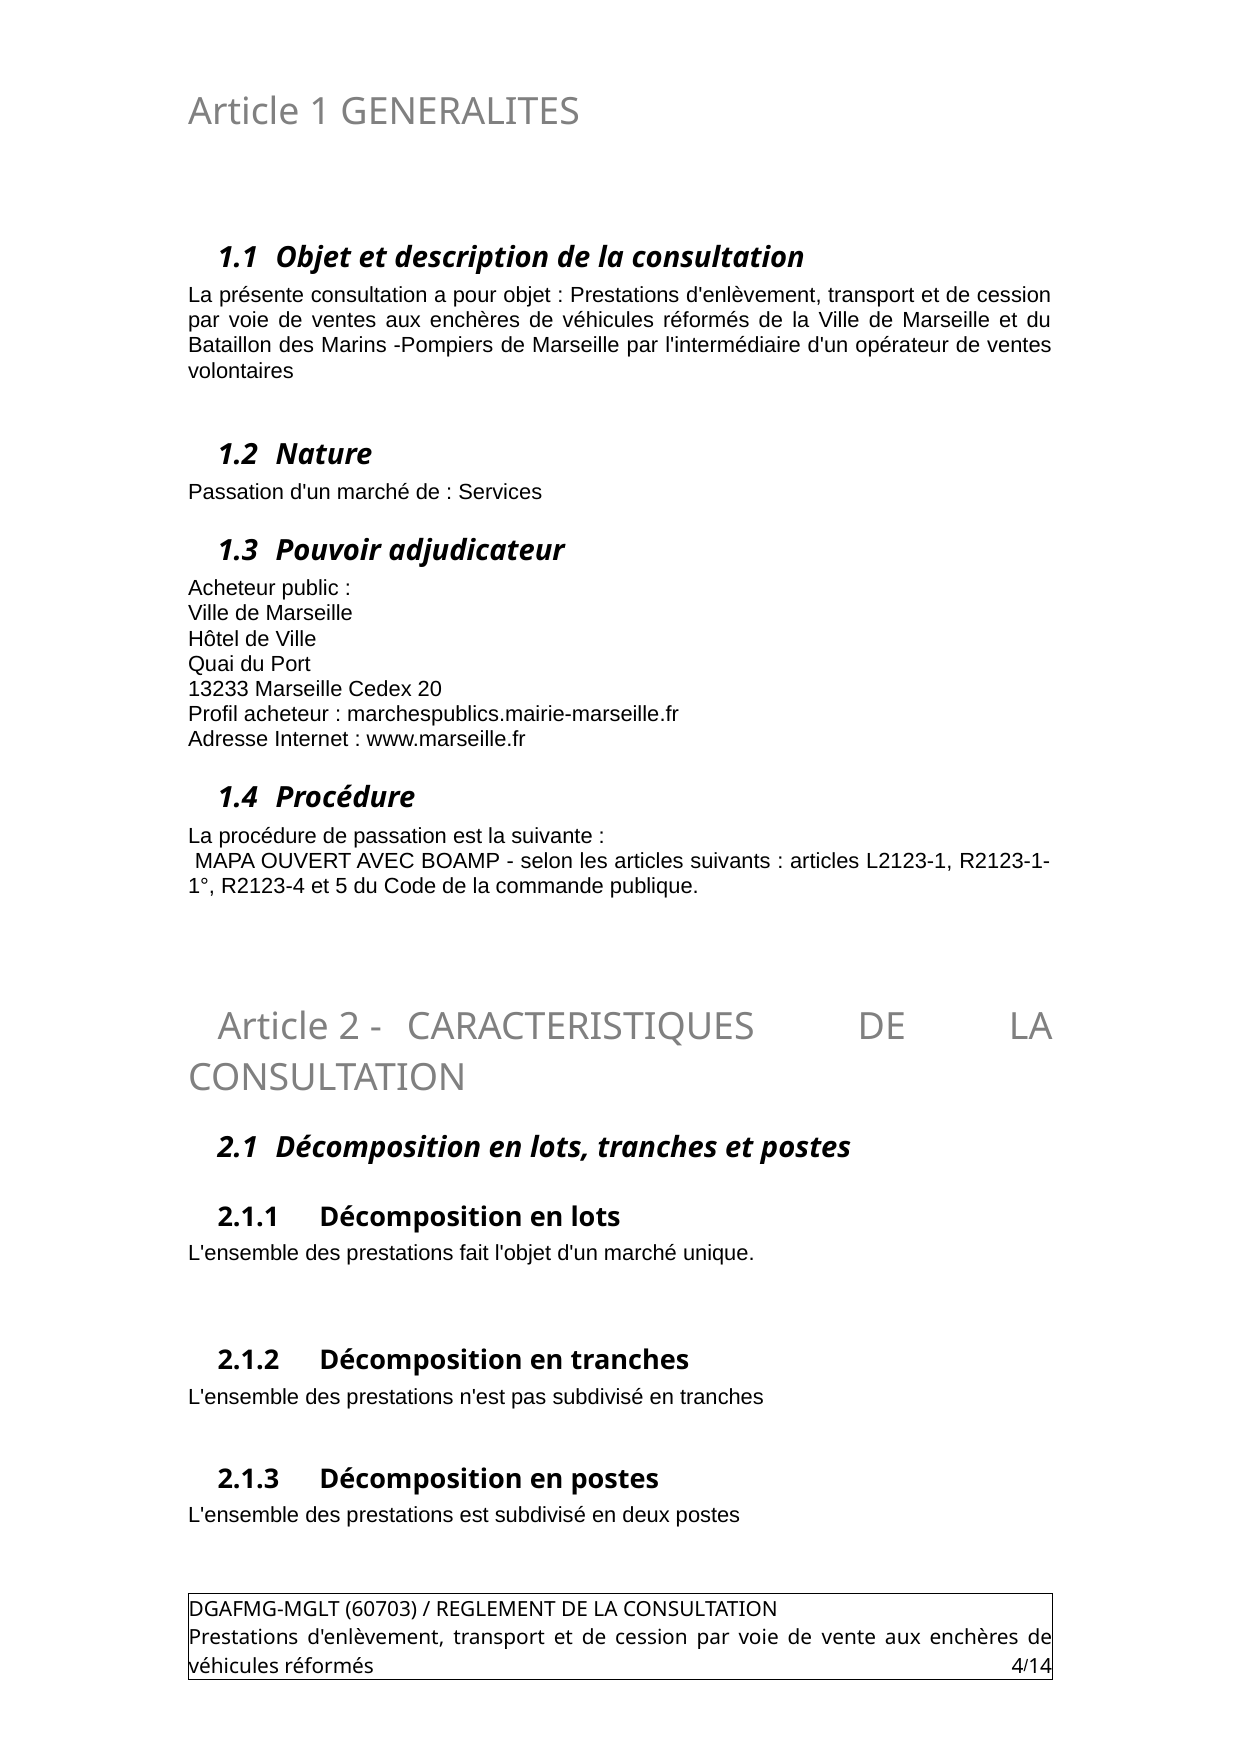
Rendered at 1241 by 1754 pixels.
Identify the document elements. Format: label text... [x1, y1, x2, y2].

text Profil acheteur : marchespublics.mairie-marseille.fr [188, 701, 1052, 726]
text Hôtel de Ville [188, 626, 1052, 651]
subtitle Objet et description de la consultation [188, 236, 1052, 276]
subtitle Article 1 GENERALITES [188, 84, 1052, 135]
subtitle CARACTERISTIQUES DE LA CONSULTATION [188, 999, 1052, 1101]
subtitle Procédure [188, 777, 1052, 816]
subtitle Décomposition en postes [188, 1459, 1052, 1496]
text Adresse Internet : www.marseille.fr [188, 726, 1052, 752]
text La présente consultation a pour objet : Prestations d'enlèvement, transport et de cession par voie de ventes aux enchères de véhicules réformés de la Ville de Marseille et du Bataillon des Marins -Pompiers de Marseille par l'intermédiaire d'un opérateur de ventes volontaires [188, 282, 1052, 383]
text 13233 Marseille Cedex 20 [188, 676, 1052, 701]
subtitle Décomposition en lots [188, 1197, 1052, 1234]
subtitle Décomposition en lots, tranches et postes [188, 1126, 1052, 1166]
subtitle Nature [188, 433, 1052, 473]
text Ville de Marseille [188, 600, 1052, 626]
subtitle Pouvoir adjudicateur [188, 529, 1052, 569]
text Quai du Port [188, 651, 1052, 676]
text Acheteur public : [188, 575, 1052, 600]
text L'ensemble des prestations fait l'objet d'un marché unique. [188, 1240, 1052, 1265]
subtitle Décomposition en tranches [188, 1341, 1052, 1378]
text La procédure de passation est la suivante : [188, 822, 1052, 848]
text Passation d'un marché de : Services [188, 479, 1052, 504]
text L'ensemble des prestations n'est pas subdivisé en tranches [188, 1384, 1052, 1409]
text MAPA OUVERT AVEC BOAMP - selon les articles suivants : articles L2123-1, R2123-1-1°, R2123-4 et 5 du Code de la commande publique. [188, 848, 1052, 898]
text L'ensemble des prestations est subdivisé en deux postes [188, 1502, 1052, 1528]
